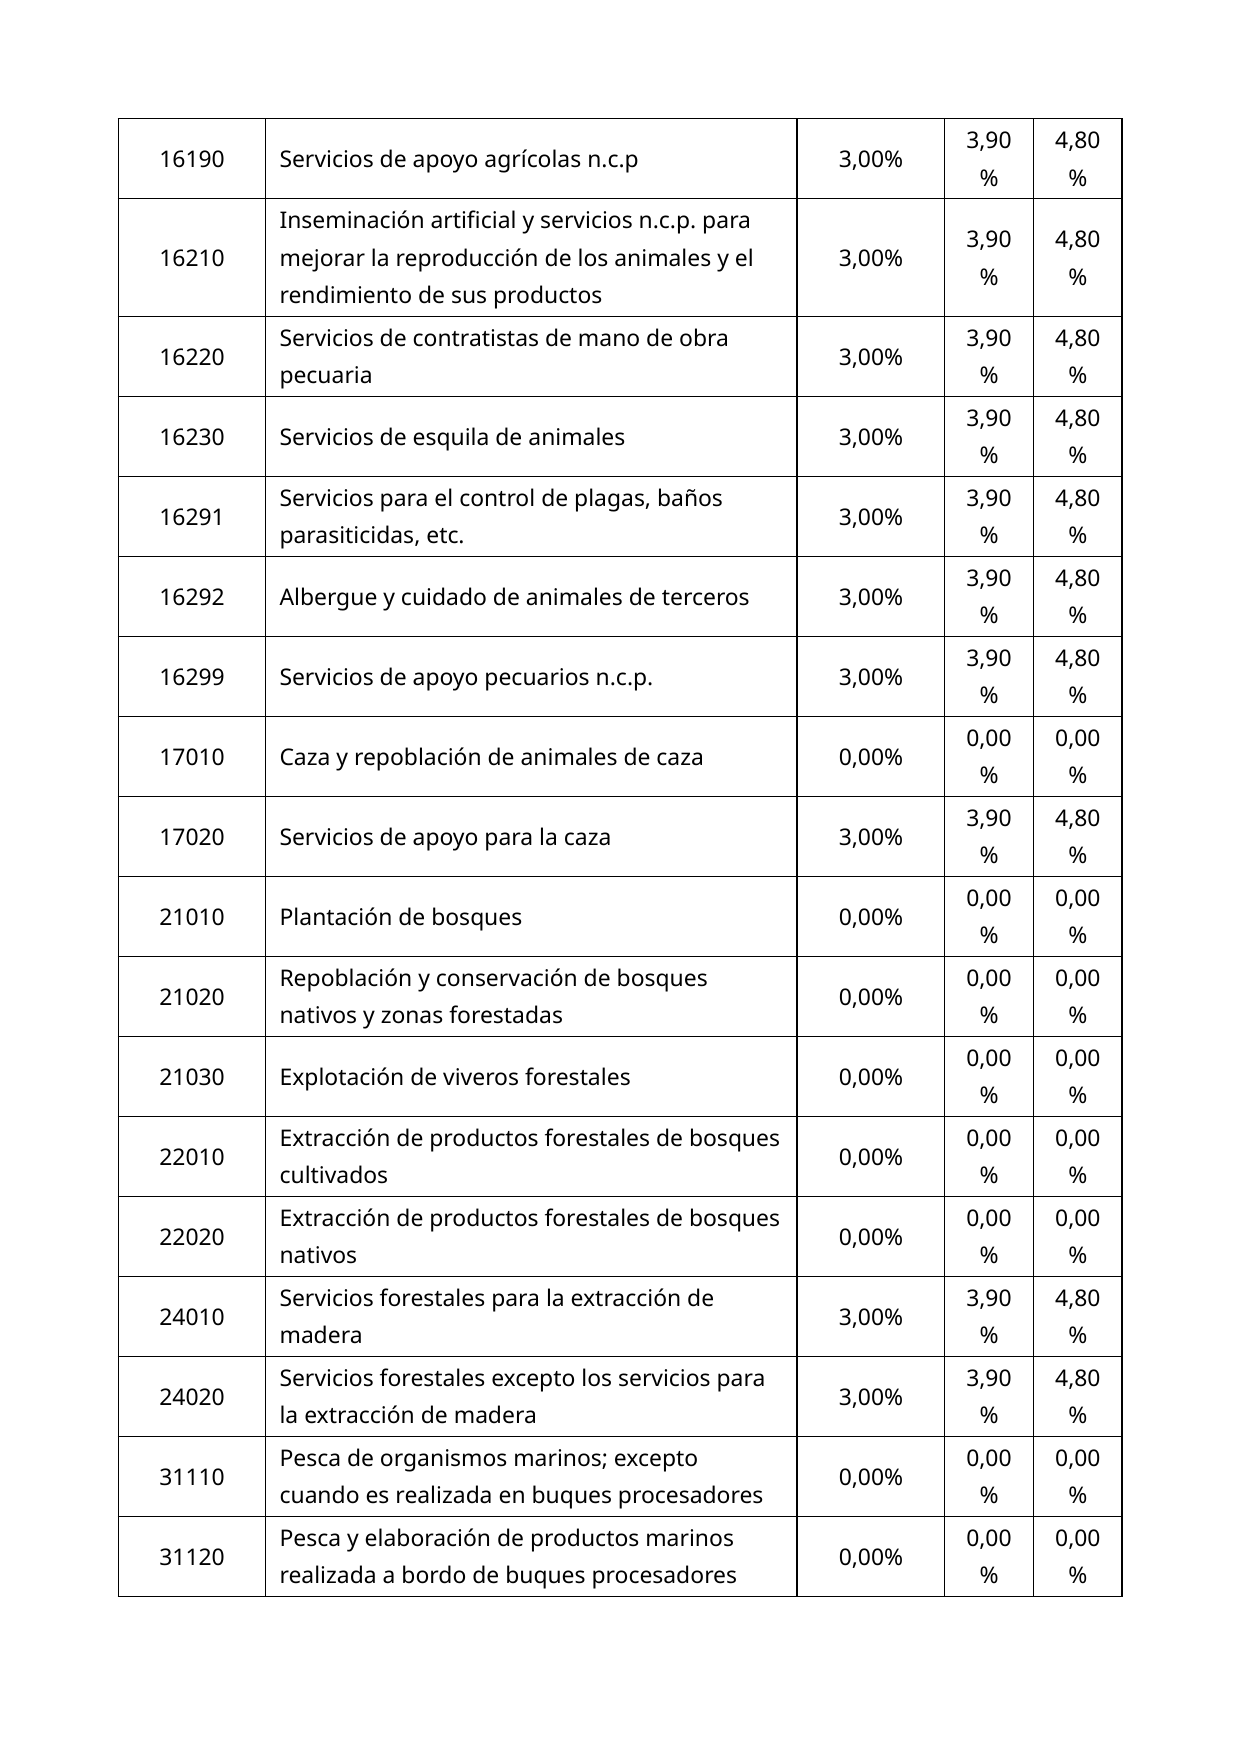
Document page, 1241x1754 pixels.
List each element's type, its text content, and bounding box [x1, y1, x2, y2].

table_cell 16291 [119, 477, 265, 556]
table_cell Servicios de apoyo pecuarios n.c.p. [266, 637, 796, 716]
table_cell 17020 [119, 797, 265, 876]
table_cell Servicios forestales excepto los servicios para la extracción de madera [266, 1357, 796, 1436]
table_cell 0,00% [798, 1197, 944, 1276]
table_cell 16210 [119, 199, 265, 316]
table_cell 0,00% [945, 957, 1033, 1036]
table_cell 4,80% [1034, 557, 1121, 636]
table_cell 0,00% [798, 1037, 944, 1116]
table_cell 3,90% [945, 637, 1033, 716]
table_cell Repoblación y conservación de bosques nativos y zonas forestadas [266, 957, 796, 1036]
table_cell 0,00% [945, 1197, 1033, 1276]
table_cell Servicios de apoyo agrícolas n.c.p [266, 119, 796, 198]
table_cell 4,80% [1034, 1277, 1121, 1356]
table_cell 0,00% [1034, 877, 1121, 956]
table_cell Extracción de productos forestales de bosques cultivados [266, 1117, 796, 1196]
table_cell 0,00% [798, 877, 944, 956]
table_cell 3,00% [798, 477, 944, 556]
table_cell 16299 [119, 637, 265, 716]
table_cell 3,90% [945, 317, 1033, 396]
table_cell 4,80% [1034, 637, 1121, 716]
table_cell 21020 [119, 957, 265, 1036]
table_cell 16292 [119, 557, 265, 636]
table_cell 0,00% [945, 717, 1033, 796]
table_cell Inseminación artificial y servicios n.c.p. para mejorar la reproducción de los animales y el rendimiento de sus productos [266, 199, 796, 316]
table_cell 4,80% [1034, 317, 1121, 396]
table_cell 22010 [119, 1117, 265, 1196]
table_cell 0,00% [1034, 1117, 1121, 1196]
table_cell 4,80% [1034, 199, 1121, 316]
table_cell 22020 [119, 1197, 265, 1276]
table_cell 16230 [119, 397, 265, 476]
table_cell Explotación de viveros forestales [266, 1037, 796, 1116]
table_cell Caza y repoblación de animales de caza [266, 717, 796, 796]
table_cell 31120 [119, 1517, 265, 1596]
table_cell 3,00% [798, 119, 944, 198]
table_cell 3,90% [945, 1357, 1033, 1436]
table_cell 3,90% [945, 797, 1033, 876]
table_cell 0,00% [1034, 717, 1121, 796]
table_cell 3,90% [945, 199, 1033, 316]
table_cell 4,80% [1034, 1357, 1121, 1436]
table_cell 0,00% [798, 1117, 944, 1196]
table_cell 4,80% [1034, 119, 1121, 198]
table_cell 4,80% [1034, 397, 1121, 476]
table_cell 3,90% [945, 397, 1033, 476]
table_cell 3,00% [798, 317, 944, 396]
table_cell Plantación de bosques [266, 877, 796, 956]
table_cell 0,00% [945, 1517, 1033, 1596]
table_cell Pesca y elaboración de productos marinos realizada a bordo de buques procesadores [266, 1517, 796, 1596]
table_cell Servicios de esquila de animales [266, 397, 796, 476]
table_cell 16190 [119, 119, 265, 198]
table_cell 3,90% [945, 557, 1033, 636]
table_cell Servicios forestales para la extracción de madera [266, 1277, 796, 1356]
table_cell 4,80% [1034, 797, 1121, 876]
table_cell 0,00% [798, 717, 944, 796]
table_cell 3,00% [798, 199, 944, 316]
table_cell 3,00% [798, 637, 944, 716]
table_cell 3,00% [798, 797, 944, 876]
table_cell Servicios de apoyo para la caza [266, 797, 796, 876]
table_cell 0,00% [1034, 1437, 1121, 1516]
table_cell 21010 [119, 877, 265, 956]
table_cell 0,00% [798, 957, 944, 1036]
table_cell 24010 [119, 1277, 265, 1356]
table_cell Extracción de productos forestales de bosques nativos [266, 1197, 796, 1276]
table_cell 21030 [119, 1037, 265, 1116]
table_cell Albergue y cuidado de animales de terceros [266, 557, 796, 636]
table_cell 16220 [119, 317, 265, 396]
table_cell 3,00% [798, 1357, 944, 1436]
table_cell 4,80% [1034, 477, 1121, 556]
table_cell 0,00% [945, 1037, 1033, 1116]
table_cell 0,00% [1034, 1517, 1121, 1596]
table_cell Servicios para el control de plagas, baños parasiticidas, etc. [266, 477, 796, 556]
table_cell 31110 [119, 1437, 265, 1516]
table_cell 0,00% [945, 1437, 1033, 1516]
table_cell Pesca de organismos marinos; excepto cuando es realizada en buques procesadores [266, 1437, 796, 1516]
table_cell 3,90% [945, 119, 1033, 198]
table_cell 3,90% [945, 1277, 1033, 1356]
table_cell 0,00% [1034, 1197, 1121, 1276]
table_cell 0,00% [945, 1117, 1033, 1196]
table_cell 0,00% [945, 877, 1033, 956]
table_cell 17010 [119, 717, 265, 796]
table_cell 0,00% [1034, 957, 1121, 1036]
table_cell 3,00% [798, 397, 944, 476]
table_cell 3,00% [798, 1277, 944, 1356]
table_cell Servicios de contratistas de mano de obra pecuaria [266, 317, 796, 396]
table_cell 0,00% [798, 1437, 944, 1516]
table_cell 3,90% [945, 477, 1033, 556]
table_cell 3,00% [798, 557, 944, 636]
table_cell 24020 [119, 1357, 265, 1436]
table_cell 0,00% [1034, 1037, 1121, 1116]
table_cell 0,00% [798, 1517, 944, 1596]
